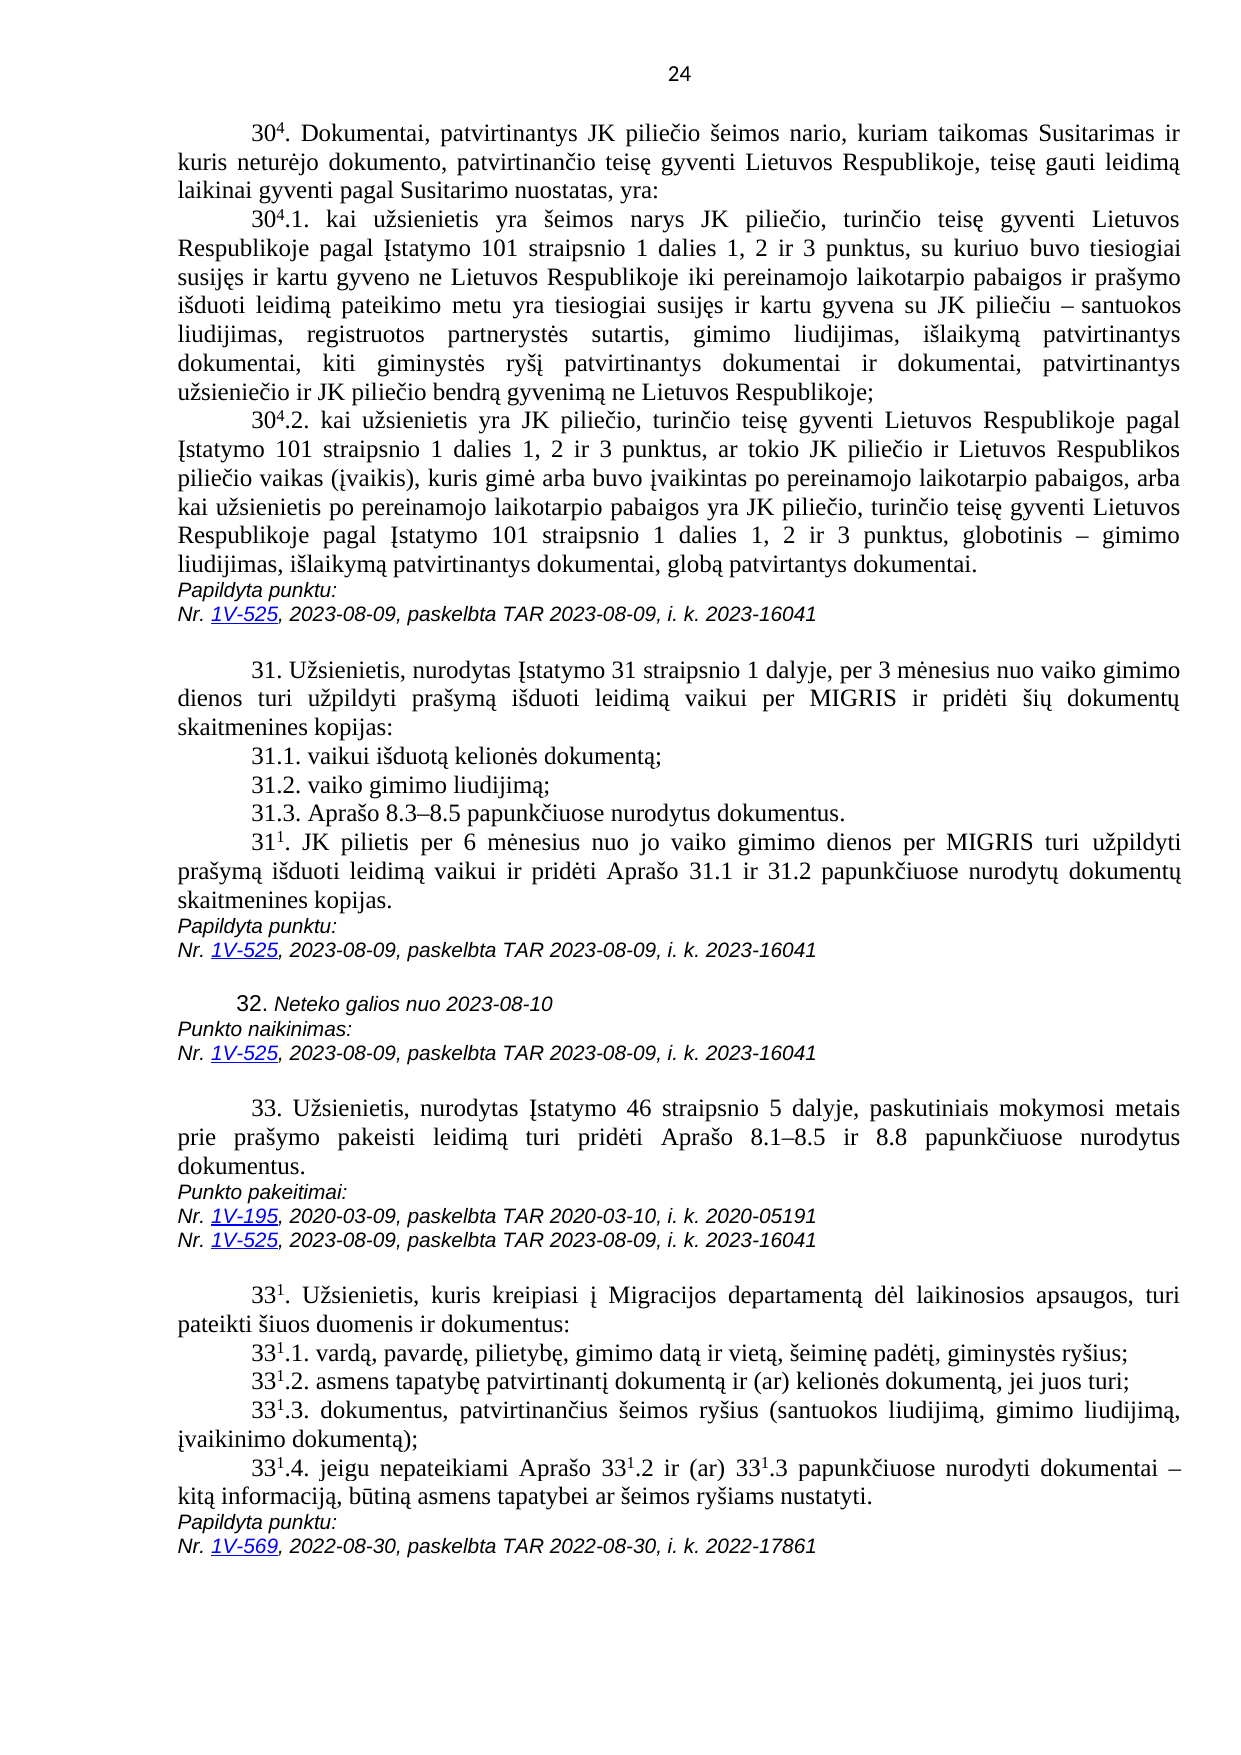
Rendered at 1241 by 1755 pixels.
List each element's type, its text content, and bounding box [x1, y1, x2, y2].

text Nr. 1V-525, 2023-08-09, paskelbta TAR 2023-08-09, i. k. 2023-16041 [177, 1227, 1181, 1251]
text 32. Neteko galios nuo 2023-08-10 [177, 990, 1181, 1017]
text 331.3. dokumentus, patvirtinančius šeimos ryšius (santuokos liudijimą, gimimo liudijimą, įvaikinimo dokumentą); [177, 1395, 1181, 1453]
text 311. JK pilietis per 6 mėnesius nuo jo vaiko gimimo dienos per MIGRIS turi užpildyti prašymą išduoti leidimą vaikui ir pridėti Aprašo 31.1 ir 31.2 papunkčiuose nurodytų dokumentų skaitmenines kopijas. [177, 827, 1181, 913]
text Punkto pakeitimai: [177, 1179, 1181, 1203]
text 331.4. jeigu nepateikiami Aprašo 331.2 ir (ar) 331.3 papunkčiuose nurodyti dokumentai – kitą informaciją, būtiną asmens tapatybei ar šeimos ryšiams nustatyti. [177, 1453, 1181, 1510]
text Nr. 1V-569, 2022-08-30, paskelbta TAR 2022-08-30, i. k. 2022-17861 [177, 1534, 1181, 1558]
text 31.1. vaikui išduotą kelionės dokumentą; [177, 741, 1181, 770]
text Papildyta punktu: [177, 1510, 1181, 1534]
text 31.3. Aprašo 8.3–8.5 papunkčiuose nurodytus dokumentus. [177, 798, 1181, 827]
text 304.1. kai užsienietis yra šeimos narys JK piliečio, turinčio teisę gyventi Lietuvos Respublikoje pagal Įstatymo 101 straipsnio 1 dalies 1, 2 ir 3 punktus, su kuriuo buvo tiesiogiai susijęs ir kartu gyveno ne Lietuvos Respublikoje iki pereinamojo laikotarpio pabaigos ir prašymo išduoti leidimą pateikimo metu yra tiesiogiai susijęs ir kartu gyvena su JK piliečiu – santuokos liudijimas, registruotos partnerystės sutartis, gimimo liudijimas, išlaikymą patvirtinantys dokumentai, kiti giminystės ryšį patvirtinantys dokumentai ir dokumentai, patvirtinantys užsieniečio ir JK piliečio bendrą gyvenimą ne Lietuvos Respublikoje; [177, 204, 1181, 406]
text 304.2. kai užsienietis yra JK piliečio, turinčio teisę gyventi Lietuvos Respublikoje pagal Įstatymo 101 straipsnio 1 dalies 1, 2 ir 3 punktus, ar tokio JK piliečio ir Lietuvos Respublikos piliečio vaikas (įvaikis), kuris gimė arba buvo įvaikintas po pereinamojo laikotarpio pabaigos, arba kai užsienietis po pereinamojo laikotarpio pabaigos yra JK piliečio, turinčio teisę gyventi Lietuvos Respublikoje pagal Įstatymo 101 straipsnio 1 dalies 1, 2 ir 3 punktus, globotinis – gimimo liudijimas, išlaikymą patvirtinantys dokumentai, globą patvirtantys dokumentai. [177, 406, 1181, 578]
text 331.1. vardą, pavardę, pilietybę, gimimo datą ir vietą, šeiminę padėtį, giminystės ryšius; [177, 1338, 1181, 1366]
text 331. Užsienietis, kuris kreipiasi į Migracijos departamentą dėl laikinosios apsaugos, turi pateikti šiuos duomenis ir dokumentus: [177, 1280, 1181, 1338]
text Papildyta punktu: [177, 578, 1181, 602]
text Punkto naikinimas: [177, 1017, 1181, 1041]
text 304. Dokumentai, patvirtinantys JK piliečio šeimos nario, kuriam taikomas Susitarimas ir kuris neturėjo dokumento, patvirtinančio teisę gyventi Lietuvos Respublikoje, teisę gauti leidimą laikinai gyventi pagal Susitarimo nuostatas, yra: [177, 118, 1181, 204]
text Nr. 1V-195, 2020-03-09, paskelbta TAR 2020-03-10, i. k. 2020-05191 [177, 1203, 1181, 1227]
text Nr. 1V-525, 2023-08-09, paskelbta TAR 2023-08-09, i. k. 2023-16041 [177, 1041, 1181, 1064]
text Papildyta punktu: [177, 913, 1181, 937]
text 31.2. vaiko gimimo liudijimą; [177, 770, 1181, 798]
text 31. Užsienietis, nurodytas Įstatymo 31 straipsnio 1 dalyje, per 3 mėnesius nuo vaiko gimimo dienos turi užpildyti prašymą išduoti leidimą vaikui per MIGRIS ir pridėti šių dokumentų skaitmenines kopijas: [177, 655, 1181, 741]
text 33. Užsienietis, nurodytas Įstatymo 46 straipsnio 5 dalyje, paskutiniais mokymosi metais prie prašymo pakeisti leidimą turi pridėti Aprašo 8.1–8.5 ir 8.8 papunkčiuose nurodytus dokumentus. [177, 1093, 1181, 1179]
text 331.2. asmens tapatybę patvirtinantį dokumentą ir (ar) kelionės dokumentą, jei juos turi; [177, 1366, 1181, 1395]
text Nr. 1V-525, 2023-08-09, paskelbta TAR 2023-08-09, i. k. 2023-16041 [177, 602, 1181, 626]
text Nr. 1V-525, 2023-08-09, paskelbta TAR 2023-08-09, i. k. 2023-16041 [177, 937, 1181, 961]
